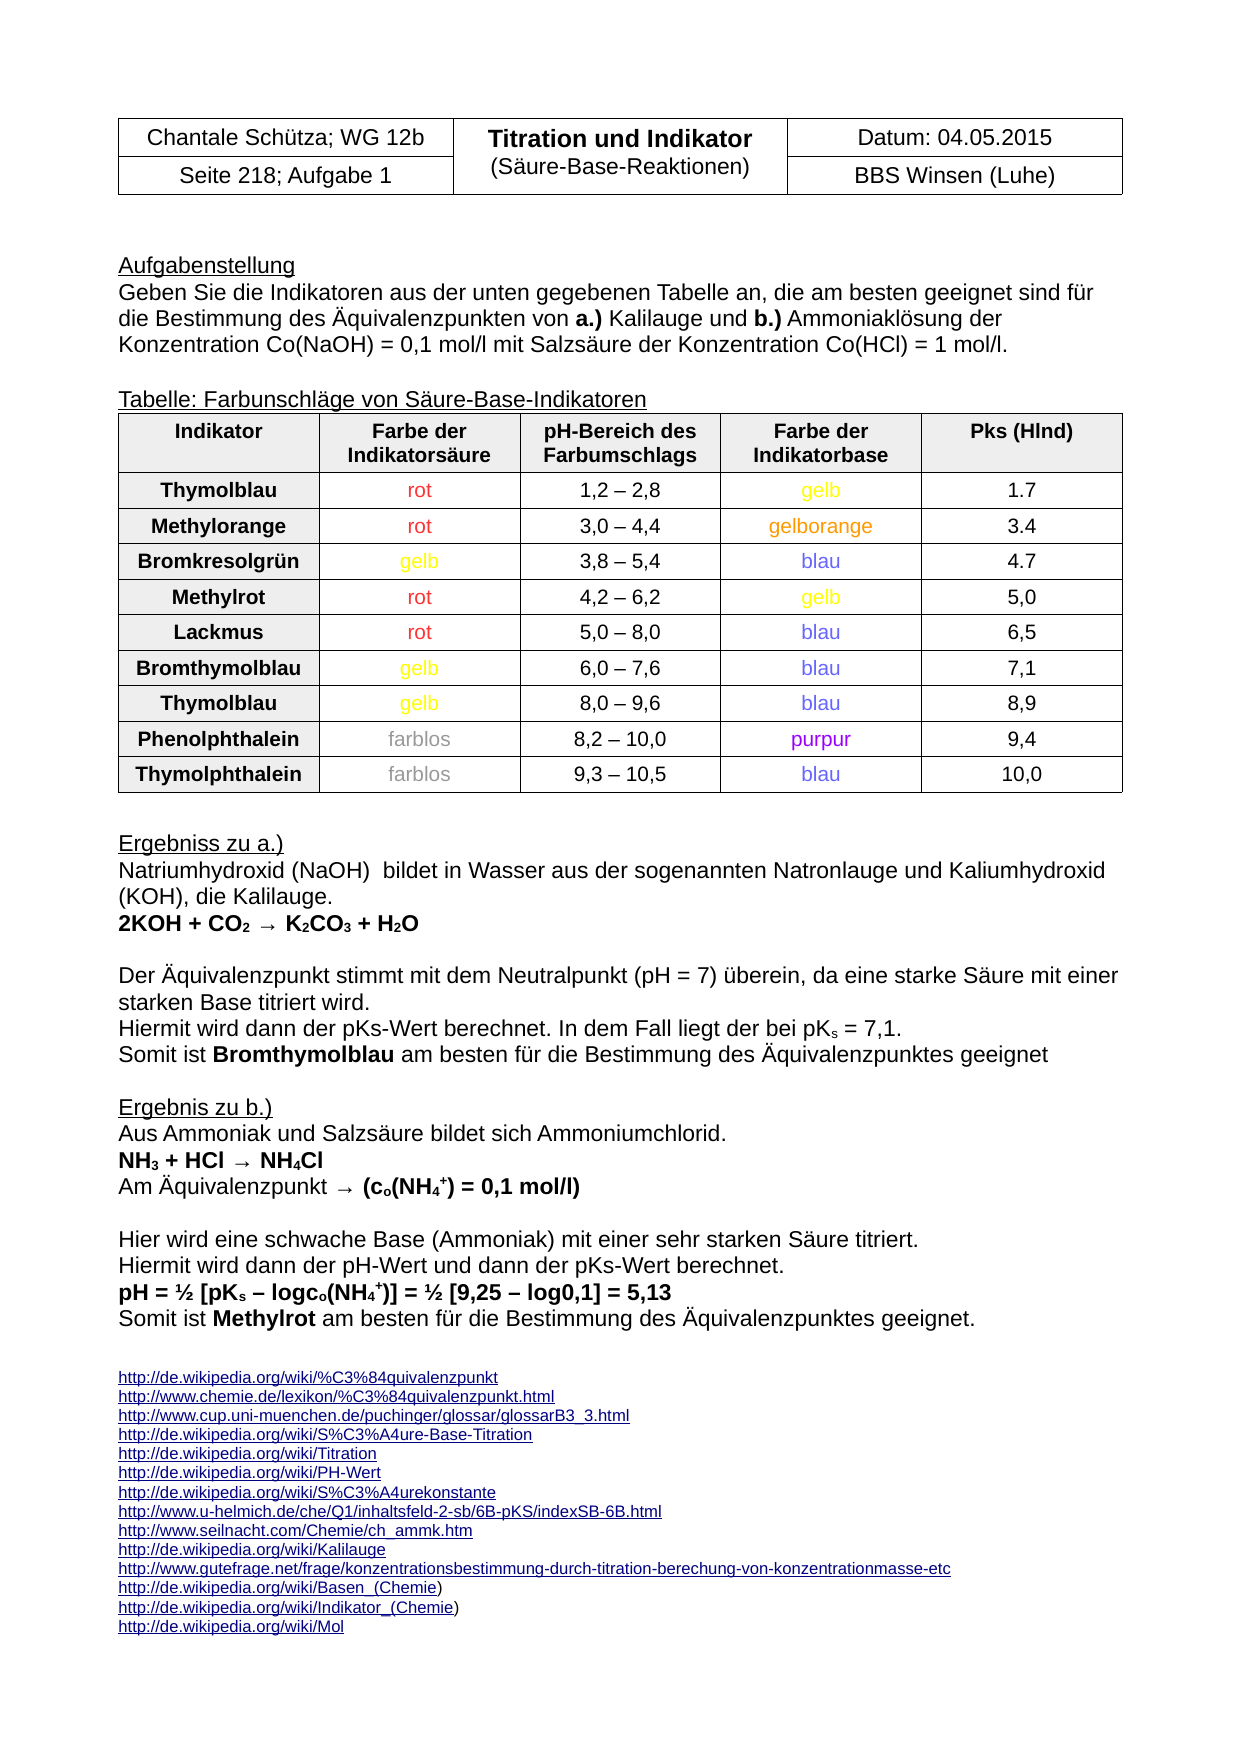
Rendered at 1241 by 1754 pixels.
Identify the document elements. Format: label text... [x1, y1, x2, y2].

table_cell 3,0 – 4,4 [521, 509, 720, 543]
text 2KOH + CO2 → K2CO3 + H2O [118, 909, 1122, 936]
table_cell rot [320, 473, 520, 508]
table_cell blau [721, 615, 921, 650]
table_cell 4,7 [922, 544, 1122, 579]
text pH = ½ [pKs – logco(NH4+)] = ½ [9,25 – log0,1] = 5,13 [118, 1278, 1122, 1305]
table_cell gelb [721, 473, 921, 508]
table_cell blau [721, 686, 921, 721]
text Aus Ammoniak und Salzsäure bildet sich Ammoniumchlorid. [118, 1120, 1122, 1147]
table_cell Methylorange [119, 509, 319, 543]
text NH3 + HCl → NH4Cl [118, 1147, 1122, 1173]
table_cell purpur [721, 722, 921, 756]
table_cell 4,2 – 6,2 [521, 580, 720, 614]
table_cell gelb [320, 686, 520, 721]
table_cell Bromthymolblau [119, 651, 319, 685]
table_header Farbe der Indikatorsäure [320, 414, 520, 472]
table_cell 9,3 – 10,5 [521, 757, 720, 792]
table_header Pks (Hlnd) [922, 414, 1122, 472]
table_cell rot [320, 615, 520, 650]
text Der Äquivalenzpunkt stimmt mit dem Neutralpunkt (pH = 7) überein, da eine starke Säure mit einer starken Base titriert wird. Hiermit wird dann der pKs-Wert berechnet. In dem Fall liegt der bei pKs = 7,1. Somit ist Bromthymolblau am besten für die Bestimmung des Äquivalenzpunktes geeignet [118, 962, 1122, 1068]
table_cell blau [721, 757, 921, 792]
text Hiermit wird dann der pH-Wert und dann der pKs-Wert berechnet. [118, 1252, 1122, 1278]
text Am Äquivalenzpunkt → (co(NH4+) = 0,1 mol/l) [118, 1173, 1122, 1226]
table_cell Methylrot [119, 580, 319, 614]
table_cell 5,0 – 8,0 [521, 615, 720, 650]
table_cell blau [721, 651, 921, 685]
text Tabelle: Farbunschläge von Säure-Base-Indikatoren [118, 386, 1122, 413]
table_cell Bromkresolgrün [119, 544, 319, 579]
table_cell blau [721, 544, 921, 579]
text Somit ist Methylrot am besten für die Bestimmung des Äquivalenzpunktes geeignet. [118, 1305, 1122, 1331]
text Aufgabenstellung Geben Sie die Indikatoren aus der unten gegebenen Tabelle an, die am besten geeignet sind für die Bestimmung des Äquivalenzpunkten von a.) Kalilauge und b.) Ammoniaklösung der Konzentration Co(NaOH) = 0,1 mol/l mit Salzsäure der Konzentration Co(HCl) = 1 mol/l. [118, 252, 1122, 386]
table_cell gelborange [721, 509, 921, 543]
table_cell Thymolphthalein [119, 757, 319, 792]
table_cell 8,2 – 10,0 [521, 722, 720, 756]
table_cell gelb [320, 651, 520, 685]
table_cell farblos [320, 757, 520, 792]
table_cell rot [320, 580, 520, 614]
table_cell 7,1 [922, 651, 1122, 685]
table_cell Lackmus [119, 615, 319, 650]
text Natriumhydroxid (NaOH) bildet in Wasser aus der sogenannten Natronlauge und Kaliumhydroxid (KOH), die Kalilauge. [118, 857, 1122, 909]
text Ergebniss zu a.) [118, 830, 1122, 857]
table_cell 6,0 – 7,6 [521, 651, 720, 685]
text Ergebnis zu b.) [118, 1094, 1122, 1120]
table_cell 10,0 [922, 757, 1122, 792]
table_header pH-Bereich des Farbumschlags [521, 414, 720, 472]
table_cell 1,7 [922, 473, 1122, 508]
table_cell gelb [320, 544, 520, 579]
table_cell 3,8 – 5,4 [521, 544, 720, 579]
table_cell Thymolblau [119, 473, 319, 508]
table_header Indikator [119, 414, 319, 472]
table_cell Phenolphthalein [119, 722, 319, 756]
table_cell 6,5 [922, 615, 1122, 650]
table_cell 8,0 – 9,6 [521, 686, 720, 721]
table_cell 1,2 – 2,8 [521, 473, 720, 508]
table_cell Thymolblau [119, 686, 319, 721]
table_cell 9,4 [922, 722, 1122, 756]
table_header Farbe der Indikatorbase [721, 414, 921, 472]
table_cell farblos [320, 722, 520, 756]
table_cell rot [320, 509, 520, 543]
table_cell 5,0 [922, 580, 1122, 614]
table_cell 8,9 [922, 686, 1122, 721]
text Hier wird eine schwache Base (Ammoniak) mit einer sehr starken Säure titriert. [118, 1226, 1122, 1252]
table_cell 3,4 [922, 509, 1122, 543]
table_cell gelb [721, 580, 921, 614]
